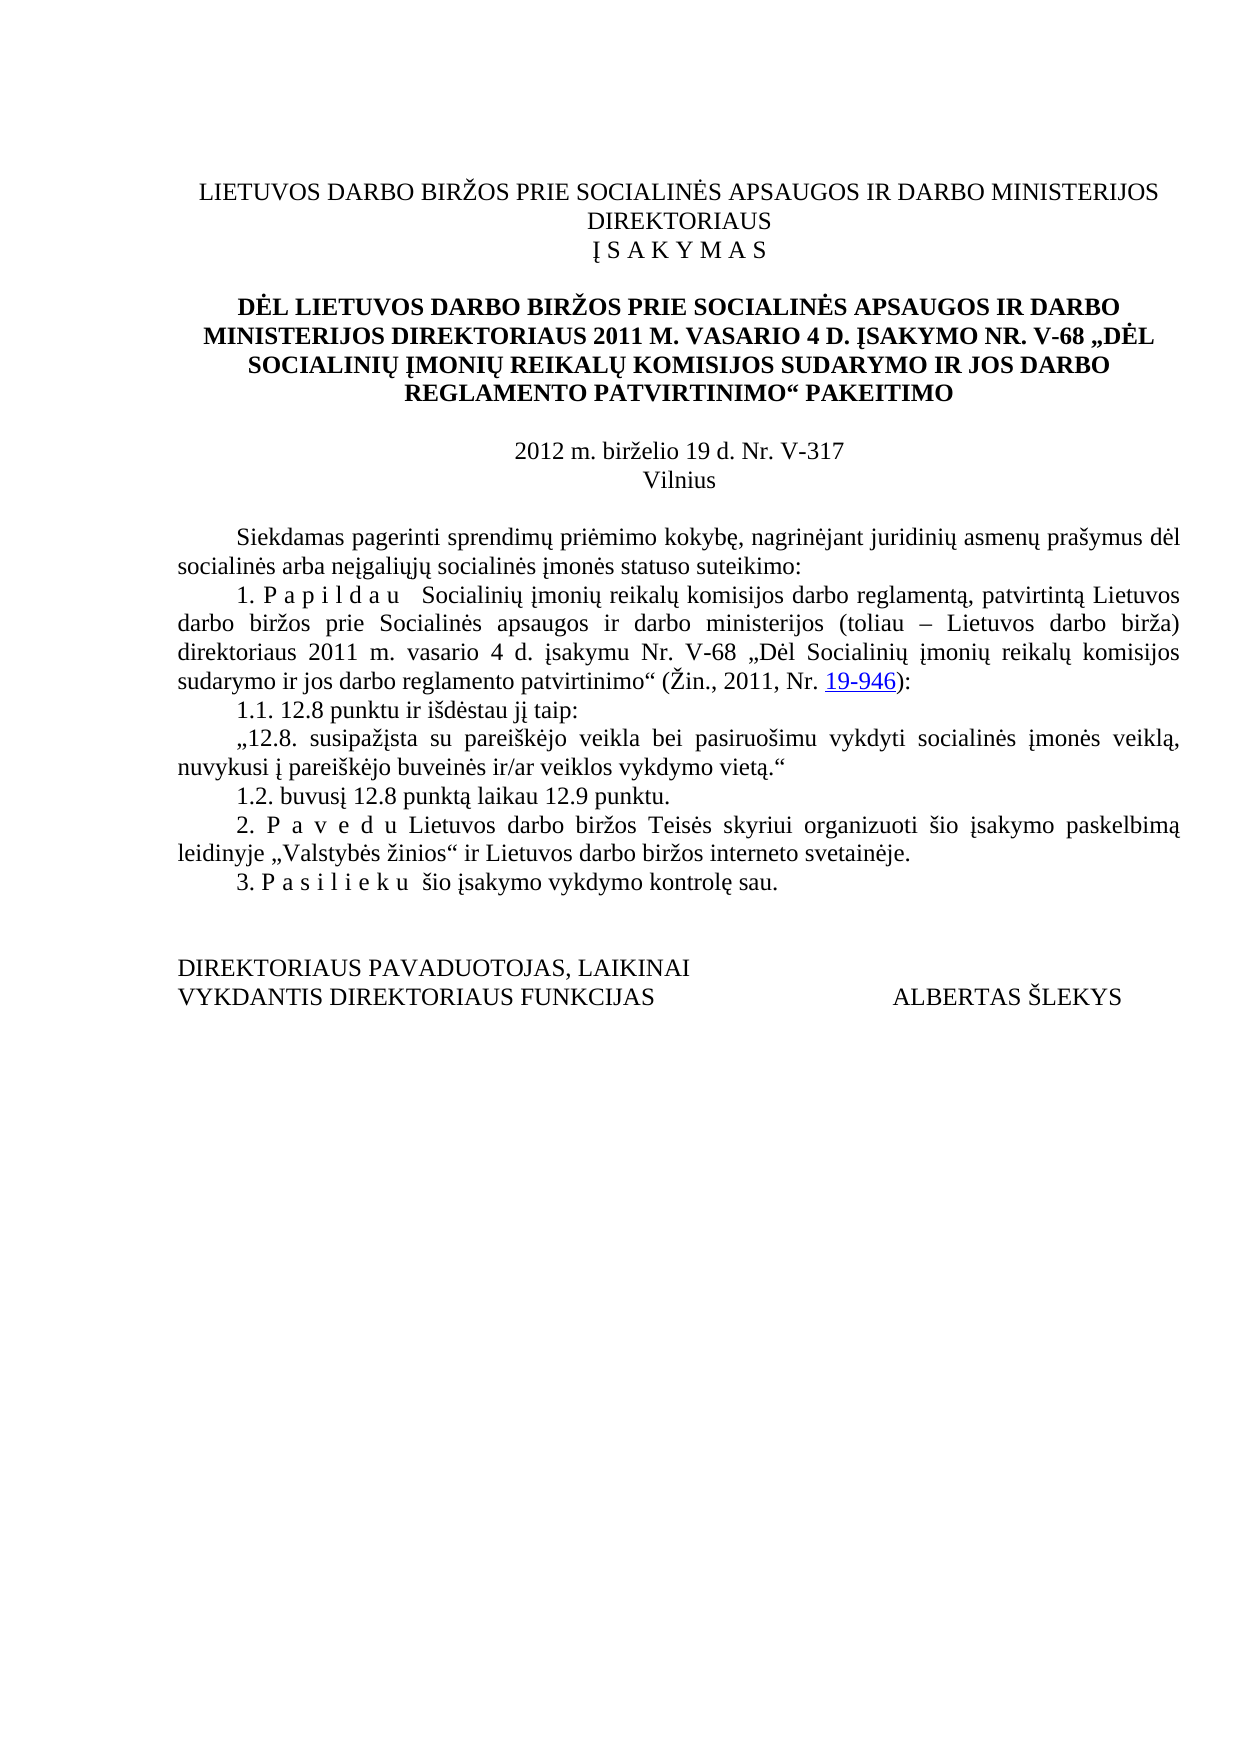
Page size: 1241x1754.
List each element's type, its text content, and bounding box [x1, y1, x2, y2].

text 1.1. 12.8 punktu ir išdėstau jį taip: [177, 695, 1181, 723]
text „12.8. susipažįsta su pareiškėjo veikla bei pasiruošimu vykdyti socialinės įmonės veiklą, nuvykusi į pareiškėjo buveinės ir/ar veiklos vykdymo vietą.“ [177, 723, 1181, 781]
text 2. P a v e d u Lietuvos darbo biržos Teisės skyriui organizuoti šio įsakymo paskelbimą leidinyje „Valstybės žinios“ ir Lietuvos darbo biržos interneto svetainėje. [177, 810, 1181, 867]
text 1. Papildau Socialinių įmonių reikalų komisijos darbo reglamentą, patvirtintą Lietuvos darbo biržos prie Socialinės apsaugos ir darbo ministerijos (toliau – Lietuvos darbo birža) direktoriaus 2011 m. vasario 4 d. įsakymu Nr. V-68 „Dėl Socialinių įmonių reikalų komisijos sudarymo ir jos darbo reglamento patvirtinimo“ (Žin., 2011, Nr. 19-946): [177, 580, 1181, 695]
text 1.2. buvusį 12.8 punktą laikau 12.9 punktu. [177, 781, 1181, 810]
text vykdantis direktoriaus funkcijas Albertas Šlekys [177, 982, 1181, 1011]
text Į S A K Y M A S [177, 235, 1181, 263]
text 2012 m. birželio 19 d. Nr. V-317 [177, 436, 1181, 465]
text Direktoriaus pavaduotojas, laikinai [177, 953, 1181, 982]
text 3. Pasilieku šio įsakymo vykdymo kontrolę sau. [177, 867, 1181, 896]
text Siekdamas pagerinti sprendimų priėmimo kokybę, nagrinėjant juridinių asmenų prašymus dėl socialinės arba neįgaliųjų socialinės įmonės statuso suteikimo: [177, 522, 1181, 580]
text DĖL Lietuvos darbo biržos prie Socialinės apsaugos ir darbo ministerijos direktoriaus 2011 m. vasario 4 d. įsakymO Nr. V-68 „Dėl Socialinių įmonių reikalų komisijos sudarymo ir jos darbo reglamento patvirtinimo“ pakeitimo [177, 292, 1181, 407]
text LIETUVOS DARBO BIRŽOS prie socialinės apsaugos ir darbo ministerijos DIREKTORIAUS [177, 177, 1181, 235]
text Vilnius [177, 465, 1181, 493]
